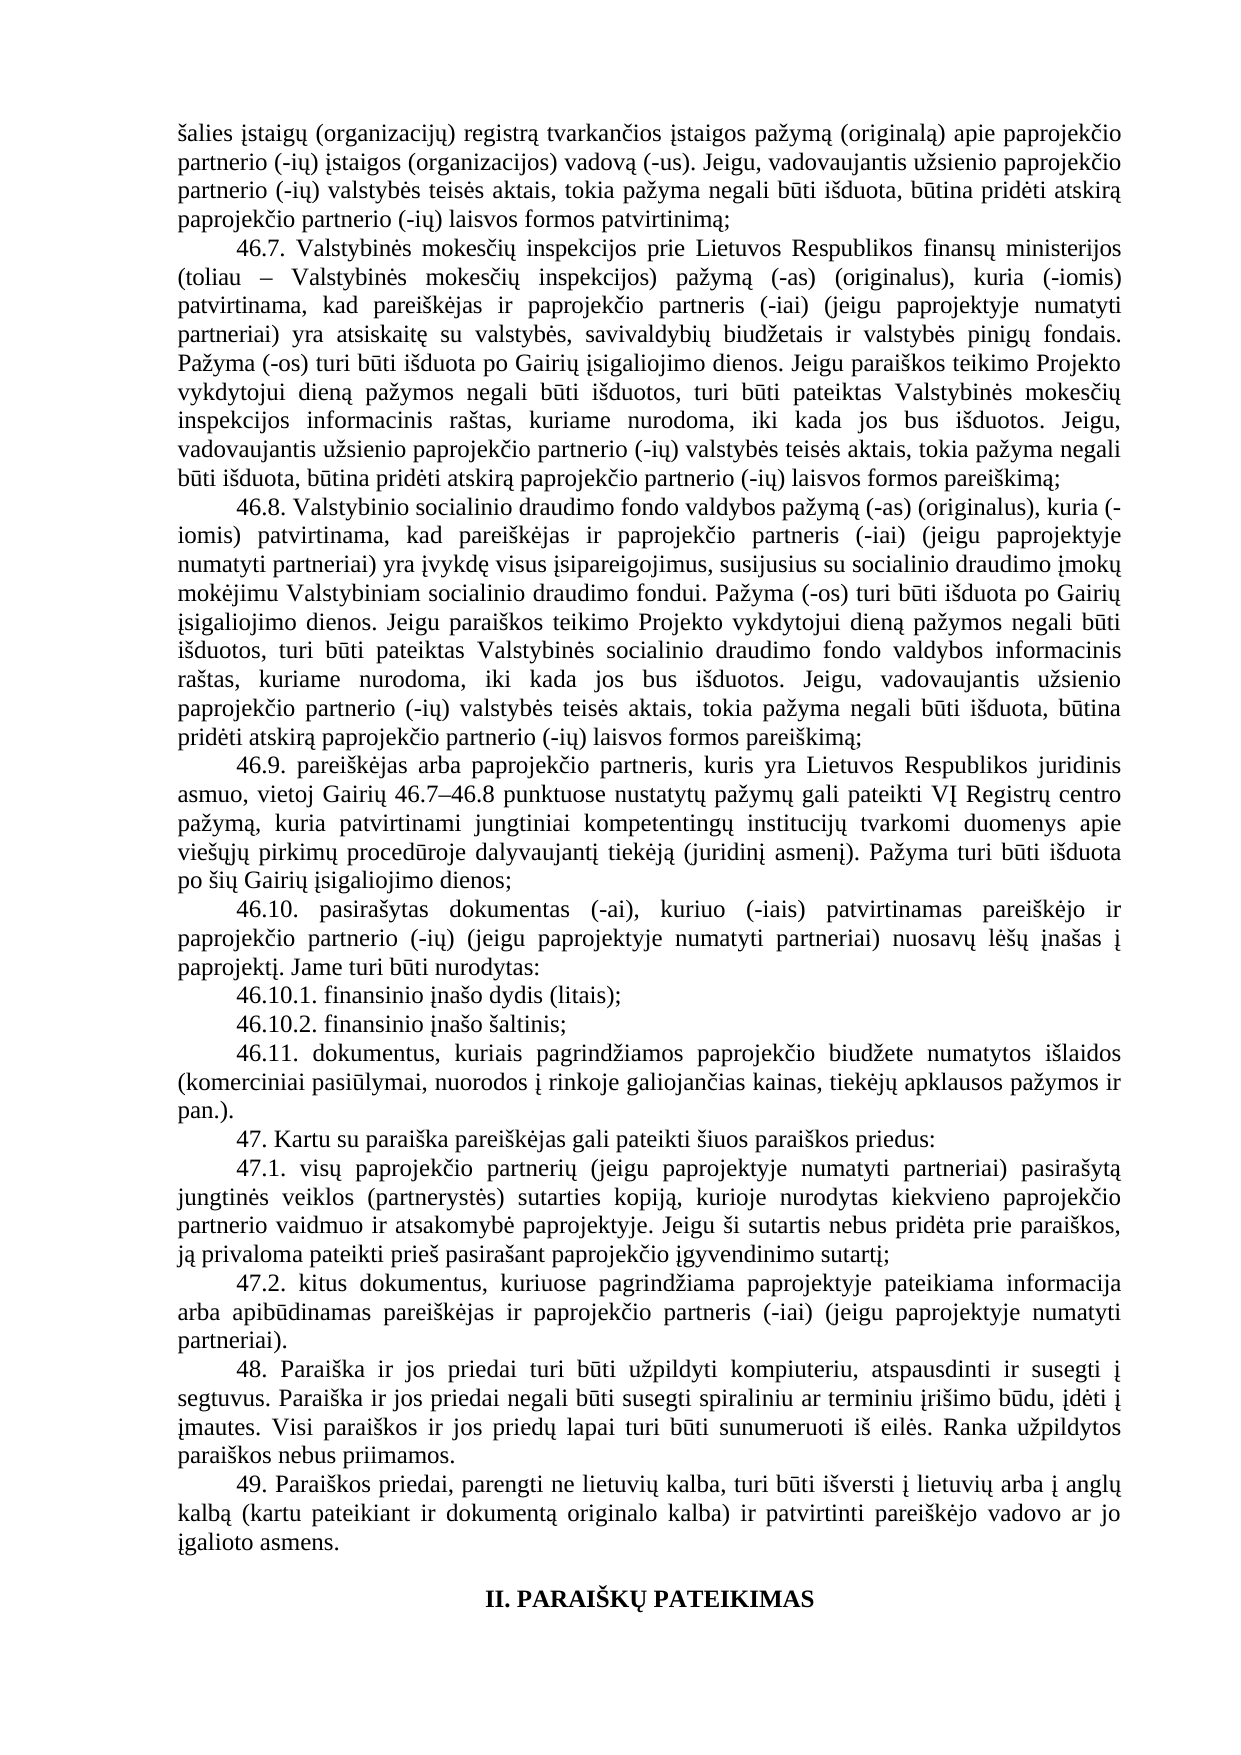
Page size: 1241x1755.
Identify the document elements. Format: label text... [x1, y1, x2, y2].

text 47. Kartu su paraiška pareiškėjas gali pateikti šiuos paraiškos priedus: [177, 1124, 1122, 1153]
text 46.11. dokumentus, kuriais pagrindžiamos paprojekčio biudžete numatytos išlaidos (komerciniai pasiūlymai, nuorodos į rinkoje galiojančias kainas, tiekėjų apklausos pažymos ir pan.). [177, 1038, 1122, 1124]
text 47.2. kitus dokumentus, kuriuose pagrindžiama paprojektyje pateikiama informacija arba apibūdinamas pareiškėjas ir paprojekčio partneris (-iai) (jeigu paprojektyje numatyti partneriai). [177, 1268, 1122, 1354]
text 46.10.1. finansinio įnašo dydis (litais); [177, 981, 1122, 1009]
text 49. Paraiškos priedai, parengti ne lietuvių kalba, turi būti išversti į lietuvių arba į anglų kalbą (kartu pateikiant ir dokumentą originalo kalba) ir patvirtinti pareiškėjo vadovo ar jo įgalioto asmens. [177, 1469, 1122, 1556]
text 48. Paraiška ir jos priedai turi būti užpildyti kompiuteriu, atspausdinti ir susegti į segtuvus. Paraiška ir jos priedai negali būti susegti spiraliniu ar terminiu įrišimo būdu, įdėti į įmautes. Visi paraiškos ir jos priedų lapai turi būti sunumeruoti iš eilės. Ranka užpildytos paraiškos nebus priimamos. [177, 1354, 1122, 1469]
text 46.10. pasirašytas dokumentas (-ai), kuriuo (-iais) patvirtinamas pareiškėjo ir paprojekčio partnerio (-ių) (jeigu paprojektyje numatyti partneriai) nuosavų lėšų įnašas į paprojektį. Jame turi būti nurodytas: [177, 894, 1122, 981]
text II. PARAIŠKŲ PATEIKIMAS [177, 1584, 1122, 1613]
text 46.9. pareiškėjas arba paprojekčio partneris, kuris yra Lietuvos Respublikos juridinis asmuo, vietoj Gairių 46.7–46.8 punktuose nustatytų pažymų gali pateikti VĮ Registrų centro pažymą, kuria patvirtinami jungtiniai kompetentingų institucijų tvarkomi duomenys apie viešųjų pirkimų procedūroje dalyvaujantį tiekėją (juridinį asmenį). Pažyma turi būti išduota po šių Gairių įsigaliojimo dienos; [177, 751, 1122, 894]
text 47.1. visų paprojekčio partnerių (jeigu paprojektyje numatyti partneriai) pasirašytą jungtinės veiklos (partnerystės) sutarties kopiją, kurioje nurodytas kiekvieno paprojekčio partnerio vaidmuo ir atsakomybė paprojektyje. Jeigu ši sutartis nebus pridėta prie paraiškos, ją privaloma pateikti prieš pasirašant paprojekčio įgyvendinimo sutartį; [177, 1153, 1122, 1268]
text 46.10.2. finansinio įnašo šaltinis; [177, 1009, 1122, 1038]
text šalies įstaigų (organizacijų) registrą tvarkančios įstaigos pažymą (originalą) apie paprojekčio partnerio (-ių) įstaigos (organizacijos) vadovą (-us). Jeigu, vadovaujantis užsienio paprojekčio partnerio (-ių) valstybės teisės aktais, tokia pažyma negali būti išduota, būtina pridėti atskirą paprojekčio partnerio (-ių) laisvos formos patvirtinimą; [177, 118, 1122, 233]
text 46.8. Valstybinio socialinio draudimo fondo valdybos pažymą (-as) (originalus), kuria (-iomis) patvirtinama, kad pareiškėjas ir paprojekčio partneris (-iai) (jeigu paprojektyje numatyti partneriai) yra įvykdę visus įsipareigojimus, susijusius su socialinio draudimo įmokų mokėjimu Valstybiniam socialinio draudimo fondui. Pažyma (-os) turi būti išduota po Gairių įsigaliojimo dienos. Jeigu paraiškos teikimo Projekto vykdytojui dieną pažymos negali būti išduotos, turi būti pateiktas Valstybinės socialinio draudimo fondo valdybos informacinis raštas, kuriame nurodoma, iki kada jos bus išduotos. Jeigu, vadovaujantis užsienio paprojekčio partnerio (-ių) valstybės teisės aktais, tokia pažyma negali būti išduota, būtina pridėti atskirą paprojekčio partnerio (-ių) laisvos formos pareiškimą; [177, 492, 1122, 751]
text 46.7. Valstybinės mokesčių inspekcijos prie Lietuvos Respublikos finansų ministerijos (toliau – Valstybinės mokesčių inspekcijos) pažymą (-as) (originalus), kuria (-iomis) patvirtinama, kad pareiškėjas ir paprojekčio partneris (-iai) (jeigu paprojektyje numatyti partneriai) yra atsiskaitę su valstybės, savivaldybių biudžetais ir valstybės pinigų fondais. Pažyma (-os) turi būti išduota po Gairių įsigaliojimo dienos. Jeigu paraiškos teikimo Projekto vykdytojui dieną pažymos negali būti išduotos, turi būti pateiktas Valstybinės mokesčių inspekcijos informacinis raštas, kuriame nurodoma, iki kada jos bus išduotos. Jeigu, vadovaujantis užsienio paprojekčio partnerio (-ių) valstybės teisės aktais, tokia pažyma negali būti išduota, būtina pridėti atskirą paprojekčio partnerio (-ių) laisvos formos pareiškimą; [177, 233, 1122, 492]
